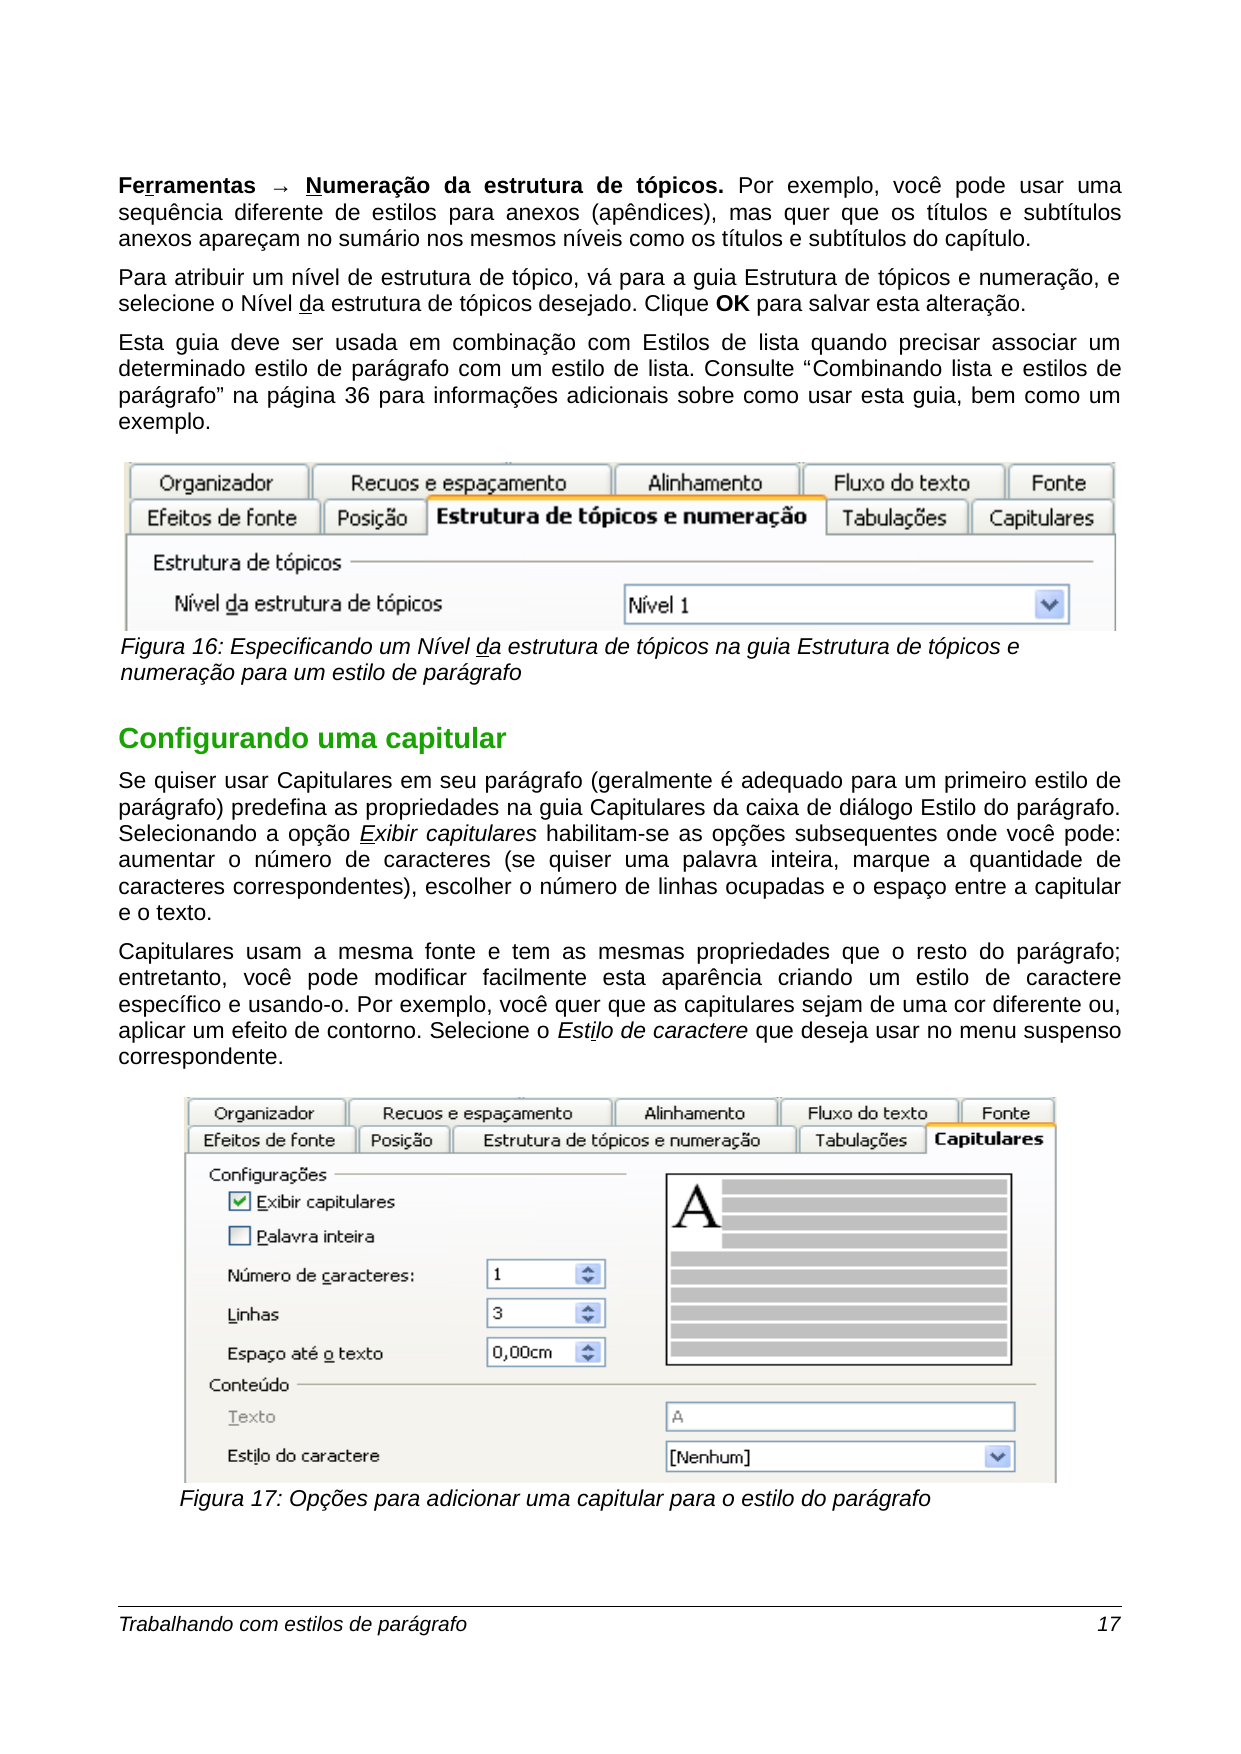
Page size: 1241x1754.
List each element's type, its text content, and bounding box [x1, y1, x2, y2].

text Figura 17: Opções para adicionar uma capitular para o estilo do parágrafo [179, 1094, 1061, 1512]
subtitle Configurando uma capitular [118, 721, 1122, 755]
text Capitulares usam a mesma fonte e tem as mesmas propriedades que o resto do parágrafo; entretanto, você pode modificar facilmente esta aparência criando um estilo de caractere específico e usando-o. Por exemplo, você quer que as capitulares sejam de uma cor diferente ou, aplicar um efeito de contorno. Selecione o Estilo de caractere que deseja usar no menu suspenso correspondente. [118, 938, 1122, 1069]
picture [124, 462, 1117, 631]
picture [183, 1097, 1057, 1483]
text Figura 16: Especificando um Nível da estrutura de tópicos na guia Estrutura de tópicos e numeração para um estilo de parágrafo [120, 459, 1120, 686]
text Esta guia deve ser usada em combinação com Estilos de lista quando precisar associar um determinado estilo de parágrafo com um estilo de lista. Consulte “Combinando lista e estilos de parágrafo” na página 36 para informações adicionais sobre como usar esta guia, bem como um exemplo. [118, 329, 1122, 434]
text Se quiser usar Capitulares em seu parágrafo (geralmente é adequado para um primeiro estilo de parágrafo) predefina as propriedades na guia Capitulares da caixa de diálogo Estilo do parágrafo. Selecionando a opção Exibir capitulares habilitam-se as opções subsequentes onde você pode: aumentar o número de caracteres (se quiser uma palavra inteira, marque a quantidade de caracteres correspondentes), escolher o número de linhas ocupadas e o espaço entre a capitular e o texto. [118, 767, 1122, 925]
text Ferramentas → Numeração da estrutura de tópicos. Por exemplo, você pode usar uma sequência diferente de estilos para anexos (apêndices), mas quer que os títulos e subtítulos anexos apareçam no sumário nos mesmos níveis como os títulos e subtítulos do capítulo. [118, 172, 1122, 251]
text Para atribuir um nível de estrutura de tópico, vá para a guia Estrutura de tópicos e numeração, e selecione o Nível da estrutura de tópicos desejado. Clique OK para salvar esta alteração. [118, 264, 1122, 317]
